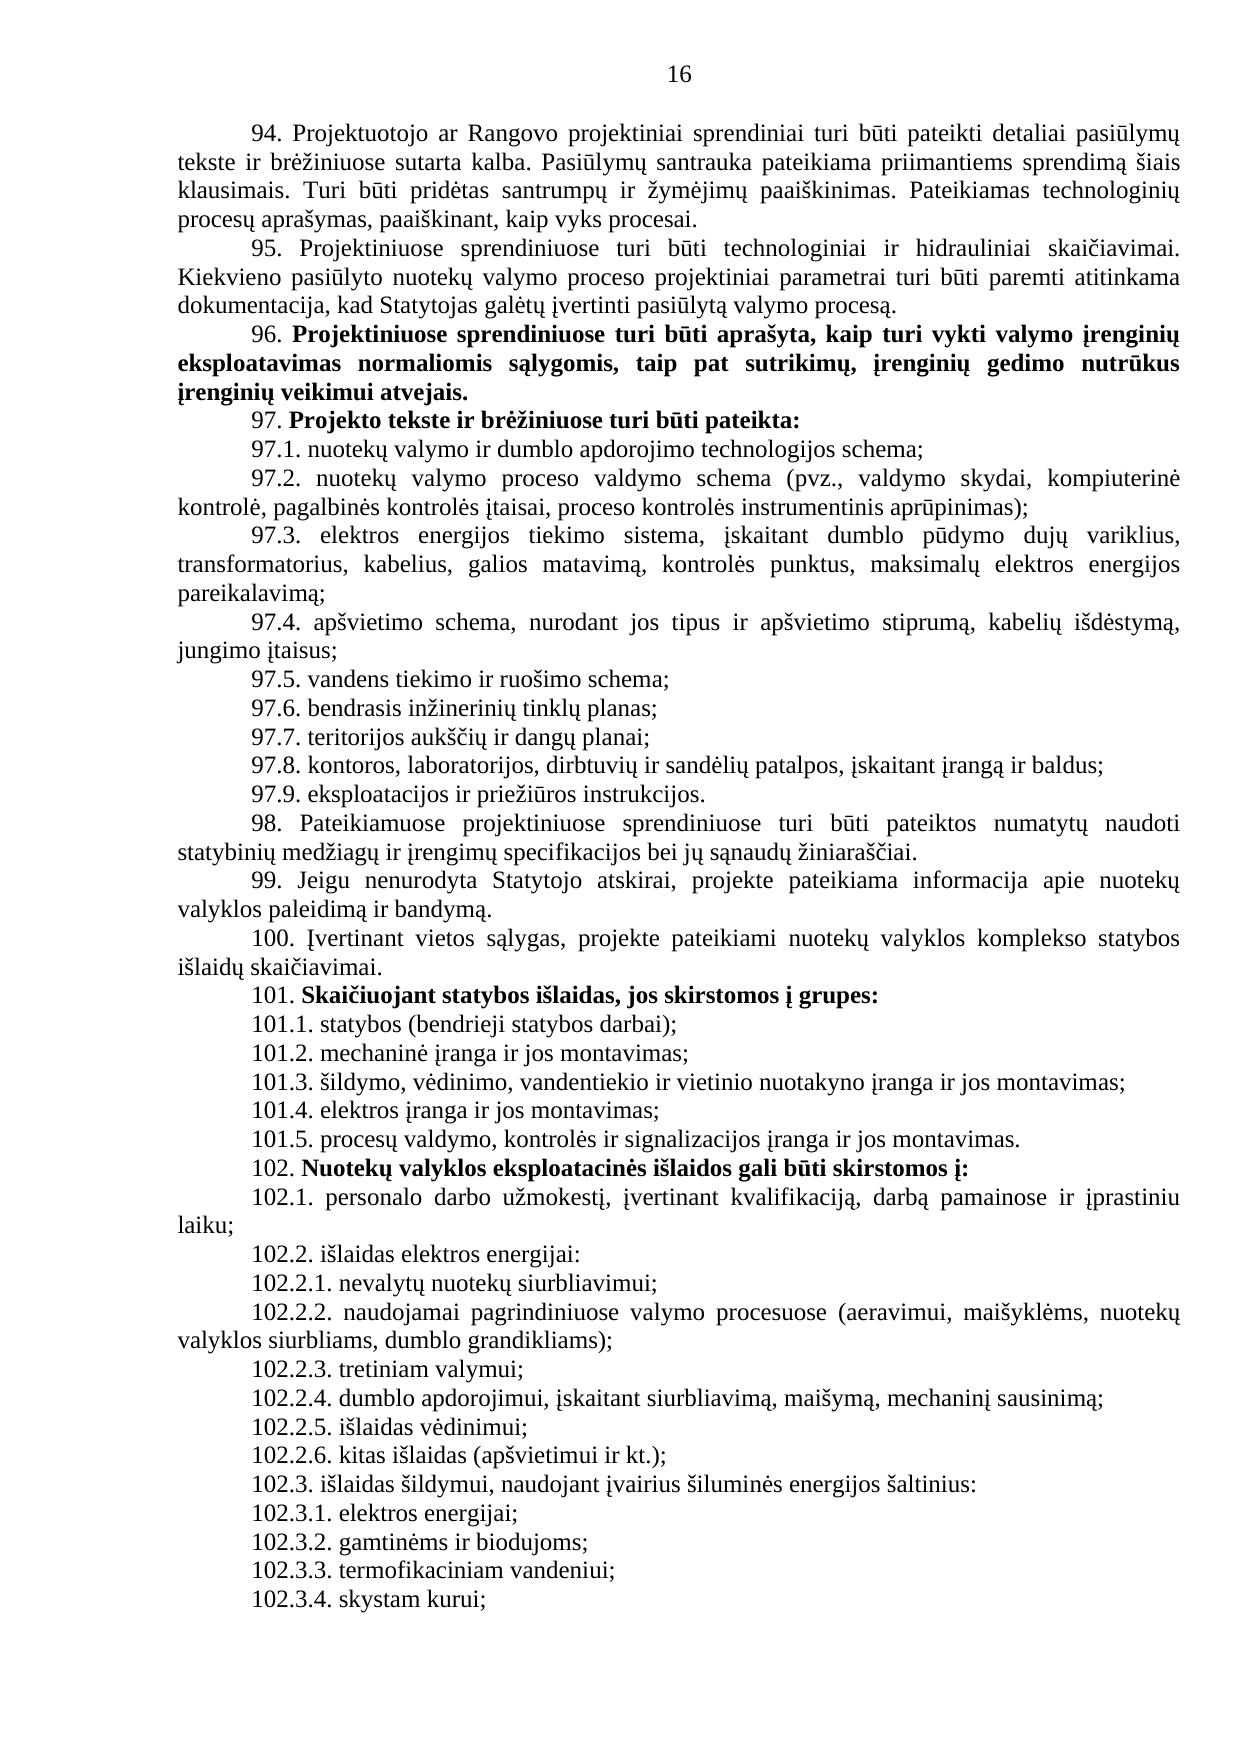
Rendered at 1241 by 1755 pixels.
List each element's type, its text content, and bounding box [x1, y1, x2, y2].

text 97.2. nuotekų valymo proceso valdymo schema (pvz., valdymo skydai, kompiuterinė kontrolė, pagalbinės kontrolės įtaisai, proceso kontrolės instrumentinis aprūpinimas); [177, 463, 1181, 521]
text 102.3.2. gamtinėms ir biodujoms; [177, 1527, 1181, 1556]
text 101. Skaičiuojant statybos išlaidas, jos skirstomos į grupes: [177, 981, 1181, 1009]
text 102.1. personalo darbo užmokestį, įvertinant kvalifikaciją, darbą pamainose ir įprastiniu laiku; [177, 1182, 1181, 1239]
text 97.5. vandens tiekimo ir ruošimo schema; [177, 664, 1181, 693]
text 94. Projektuotojo ar Rangovo projektiniai sprendiniai turi būti pateikti detaliai pasiūlymų tekste ir brėžiniuose sutarta kalba. Pasiūlymų santrauka pateikiama priimantiems sprendimą šiais klausimais. Turi būti pridėtas santrumpų ir žymėjimų paaiškinimas. Pateikiamas technologinių procesų aprašymas, paaiškinant, kaip vyks procesai. [177, 118, 1181, 233]
text 97.3. elektros energijos tiekimo sistema, įskaitant dumblo pūdymo dujų variklius, transformatorius, kabelius, galios matavimą, kontrolės punktus, maksimalų elektros energijos pareikalavimą; [177, 521, 1181, 607]
text 102.3.1. elektros energijai; [177, 1498, 1181, 1527]
text 102.2.6. kitas išlaidas (apšvietimui ir kt.); [177, 1441, 1181, 1469]
text 97. Projekto tekste ir brėžiniuose turi būti pateikta: [177, 406, 1181, 434]
text 99. Jeigu nenurodyta Statytojo atskirai, projekte pateikiama informacija apie nuotekų valyklos paleidimą ir bandymą. [177, 866, 1181, 923]
text 102.2. išlaidas elektros energijai: [177, 1239, 1181, 1268]
text 102.2.2. naudojamai pagrindiniuose valymo procesuose (aeravimui, maišyklėms, nuotekų valyklos siurbliams, dumblo grandikliams); [177, 1297, 1181, 1354]
text 97.9. eksploatacijos ir priežiūros instrukcijos. [177, 779, 1181, 808]
text 102.3.4. skystam kurui; [177, 1584, 1181, 1613]
text 97.4. apšvietimo schema, nurodant jos tipus ir apšvietimo stiprumą, kabelių išdėstymą, jungimo įtaisus; [177, 607, 1181, 664]
text 101.3. šildymo, vėdinimo, vandentiekio ir vietinio nuotakyno įranga ir jos montavimas; [177, 1067, 1181, 1096]
text 97.6. bendrasis inžinerinių tinklų planas; [177, 693, 1181, 722]
text 97.7. teritorijos aukščių ir dangų planai; [177, 722, 1181, 751]
text 102.2.1. nevalytų nuotekų siurbliavimui; [177, 1268, 1181, 1297]
text 97.1. nuotekų valymo ir dumblo apdorojimo technologijos schema; [177, 434, 1181, 463]
text 100. Įvertinant vietos sąlygas, projekte pateikiami nuotekų valyklos komplekso statybos išlaidų skaičiavimai. [177, 923, 1181, 981]
text 95. Projektiniuose sprendiniuose turi būti technologiniai ir hidrauliniai skaičiavimai. Kiekvieno pasiūlyto nuotekų valymo proceso projektiniai parametrai turi būti paremti atitinkama dokumentacija, kad Statytojas galėtų įvertinti pasiūlytą valymo procesą. [177, 233, 1181, 319]
text 101.2. mechaninė įranga ir jos montavimas; [177, 1038, 1181, 1067]
text 102.3. išlaidas šildymui, naudojant įvairius šiluminės energijos šaltinius: [177, 1469, 1181, 1498]
text 101.5. procesų valdymo, kontrolės ir signalizacijos įranga ir jos montavimas. [177, 1124, 1181, 1153]
text 101.1. statybos (bendrieji statybos darbai); [177, 1009, 1181, 1038]
text 98. Pateikiamuose projektiniuose sprendiniuose turi būti pateiktos numatytų naudoti statybinių medžiagų ir įrengimų specifikacijos bei jų sąnaudų žiniaraščiai. [177, 808, 1181, 866]
text 101.4. elektros įranga ir jos montavimas; [177, 1096, 1181, 1124]
text 102.2.5. išlaidas vėdinimui; [177, 1412, 1181, 1441]
text 97.8. kontoros, laboratorijos, dirbtuvių ir sandėlių patalpos, įskaitant įrangą ir baldus; [177, 751, 1181, 779]
text 102.3.3. termofikaciniam vandeniui; [177, 1556, 1181, 1584]
text 96. Projektiniuose sprendiniuose turi būti aprašyta, kaip turi vykti valymo įrenginių eksploatavimas normaliomis sąlygomis, taip pat sutrikimų, įrenginių gedimo nutrūkus įrenginių veikimui atvejais. [177, 319, 1181, 406]
text 102.2.3. tretiniam valymui; [177, 1354, 1181, 1383]
text 102. Nuotekų valyklos eksploatacinės išlaidos gali būti skirstomos į: [177, 1153, 1181, 1182]
text 102.2.4. dumblo apdorojimui, įskaitant siurbliavimą, maišymą, mechaninį sausinimą; [177, 1383, 1181, 1412]
